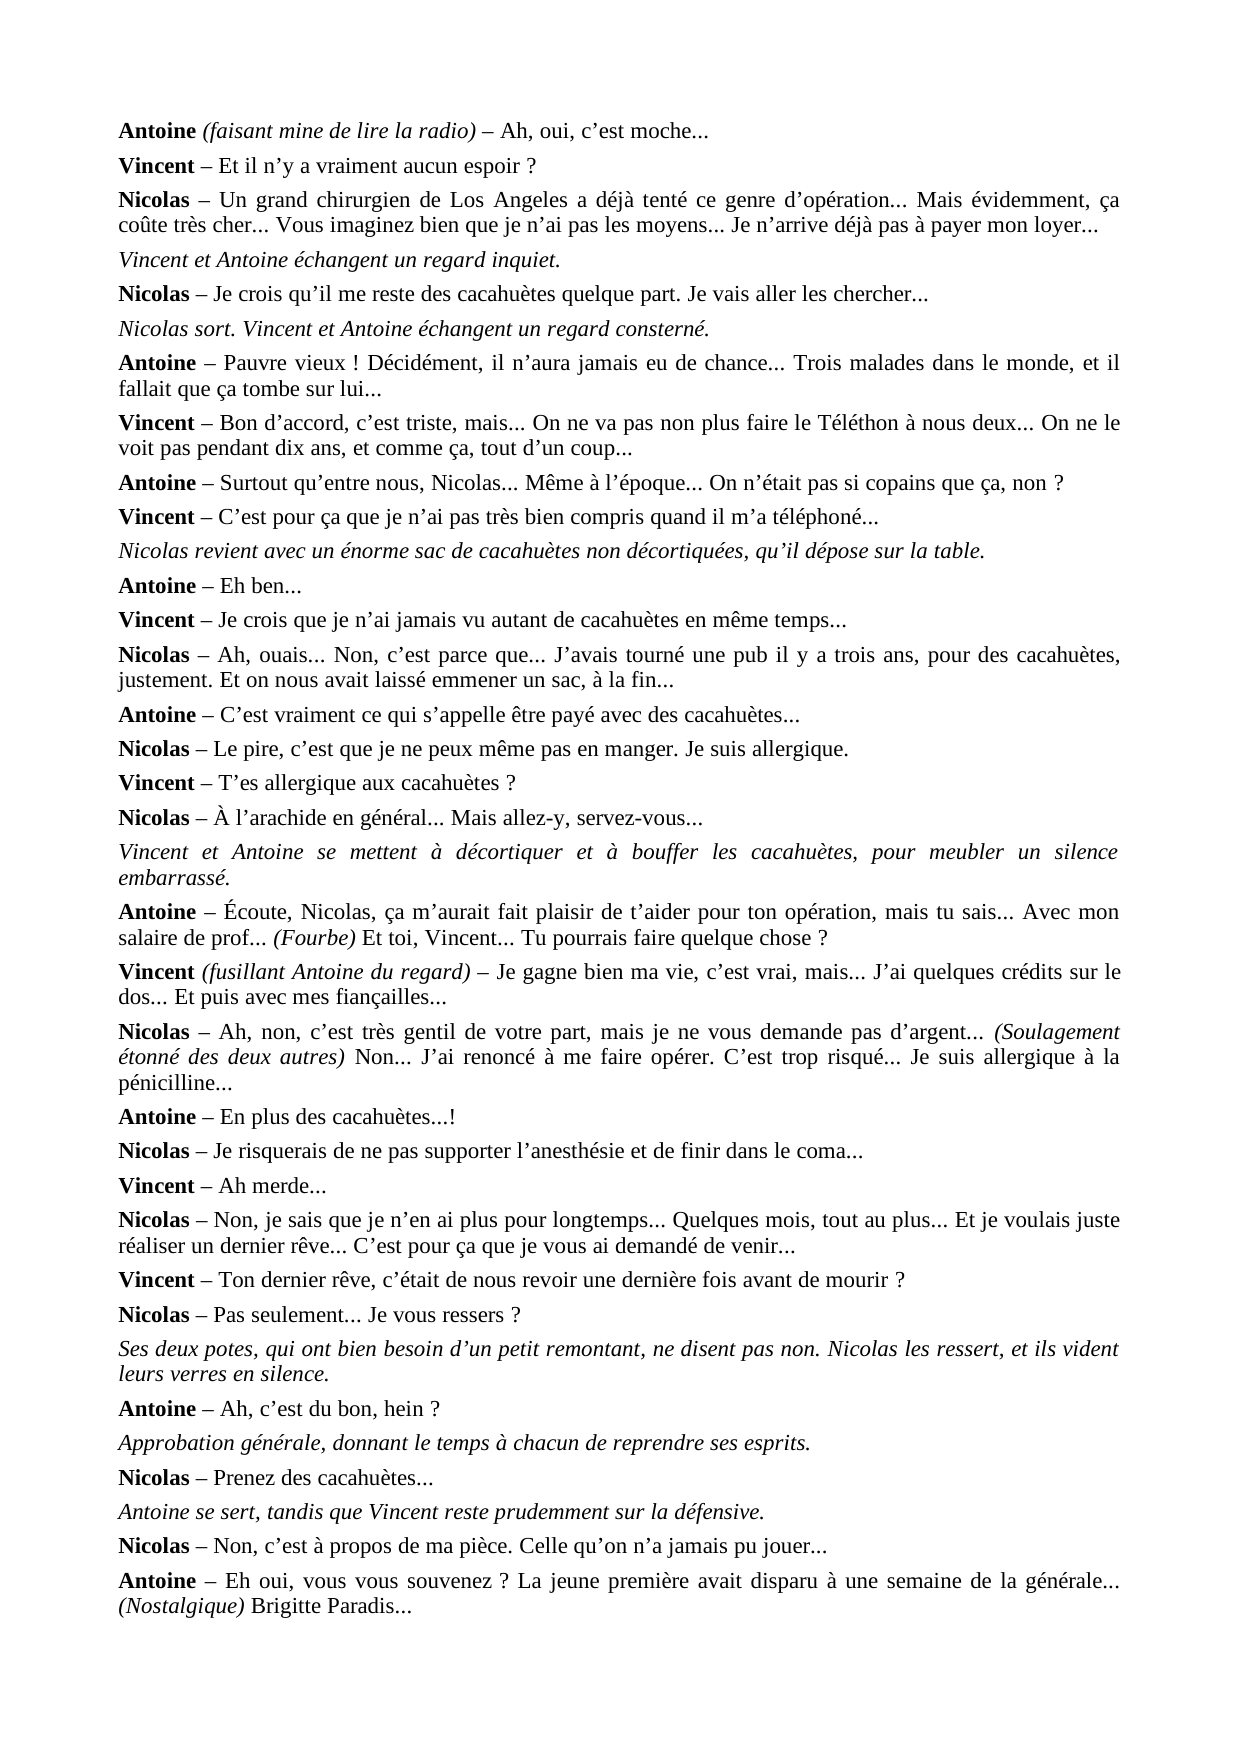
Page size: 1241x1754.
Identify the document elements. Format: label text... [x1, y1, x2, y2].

text Nicolas revient avec un énorme sac de cacahuètes non décortiquées, qu’il dépose sur la table. [118, 538, 1122, 564]
text Antoine – Ah, c’est du bon, hein ? [118, 1396, 1122, 1421]
text Approbation générale, donnant le temps à chacun de reprendre ses esprits. [118, 1430, 1122, 1456]
text Nicolas – Prenez des cacahuètes... [118, 1464, 1122, 1490]
text Antoine – Surtout qu’entre nous, Nicolas... Même à l’époque... On n’était pas si copains que ça, non ? [118, 470, 1122, 495]
text Antoine – Eh oui, vous vous souvenez ? La jeune première avait disparu à une semaine de la générale... (Nostalgique) Brigitte Paradis... [118, 1568, 1122, 1619]
text Vincent – C’est pour ça que je n’ai pas très bien compris quand il m’a téléphoné... [118, 504, 1122, 529]
text Nicolas – À l’arachide en général... Mais allez-y, servez-vous... [118, 804, 1122, 830]
text Antoine – Pauvre vieux ! Décidément, il n’aura jamais eu de chance... Trois malades dans le monde, et il fallait que ça tombe sur lui... [118, 350, 1122, 401]
text Vincent – Ah merde... [118, 1173, 1122, 1198]
text Nicolas – Ah, ouais... Non, c’est parce que... J’avais tourné une pub il y a trois ans, pour des cacahuètes, justement. Et on nous avait laissé emmener un sac, à la fin... [118, 642, 1122, 693]
text Vincent et Antoine se mettent à décortiquer et à bouffer les cacahuètes, pour meubler un silence embarrassé. [118, 839, 1122, 890]
text Antoine – Écoute, Nicolas, ça m’aurait fait plaisir de t’aider pour ton opération, mais tu sais... Avec mon salaire de prof... (Fourbe) Et toi, Vincent... Tu pourrais faire quelque chose ? [118, 899, 1122, 950]
text Nicolas sort. Vincent et Antoine échangent un regard consterné. [118, 316, 1122, 341]
text Antoine (faisant mine de lire la radio) – Ah, oui, c’est moche... [118, 118, 1122, 144]
text Nicolas – Ah, non, c’est très gentil de votre part, mais je ne vous demande pas d’argent... (Soulagement étonné des deux autres) Non... J’ai renoncé à me faire opérer. C’est trop risqué... Je suis allergique à la pénicilline... [118, 1019, 1122, 1095]
text Nicolas – Je risquerais de ne pas supporter l’anesthésie et de finir dans le coma... [118, 1138, 1122, 1164]
text Vincent – Et il n’y a vraiment aucun espoir ? [118, 152, 1122, 178]
text Vincent – Bon d’accord, c’est triste, mais... On ne va pas non plus faire le Téléthon à nous deux... On ne le voit pas pendant dix ans, et comme ça, tout d’un coup... [118, 410, 1122, 461]
text Ses deux potes, qui ont bien besoin d’un petit remontant, ne disent pas non. Nicolas les ressert, et ils vident leurs verres en silence. [118, 1336, 1122, 1387]
text Vincent – Je crois que je n’ai jamais vu autant de cacahuètes en même temps... [118, 607, 1122, 633]
text Vincent (fusillant Antoine du regard) – Je gagne bien ma vie, c’est vrai, mais... J’ai quelques crédits sur le dos... Et puis avec mes fiançailles... [118, 959, 1122, 1010]
text Nicolas – Je crois qu’il me reste des cacahuètes quelque part. Je vais aller les chercher... [118, 281, 1122, 307]
text Vincent et Antoine échangent un regard inquiet. [118, 247, 1122, 272]
text Nicolas – Non, c’est à propos de ma pièce. Celle qu’on n’a jamais pu jouer... [118, 1533, 1122, 1559]
text Nicolas – Non, je sais que je n’en ai plus pour longtemps... Quelques mois, tout au plus... Et je voulais juste réaliser un dernier rêve... C’est pour ça que je vous ai demandé de venir... [118, 1207, 1122, 1258]
text Nicolas – Pas seulement... Je vous ressers ? [118, 1301, 1122, 1327]
text Antoine – C’est vraiment ce qui s’appelle être payé avec des cacahuètes... [118, 701, 1122, 727]
text Antoine – En plus des cacahuètes...! [118, 1104, 1122, 1129]
text Vincent – Ton dernier rêve, c’était de nous revoir une dernière fois avant de mourir ? [118, 1267, 1122, 1293]
text Nicolas – Le pire, c’est que je ne peux même pas en manger. Je suis allergique. [118, 736, 1122, 761]
text Antoine – Eh ben... [118, 573, 1122, 598]
text Antoine se sert, tandis que Vincent reste prudemment sur la défensive. [118, 1499, 1122, 1524]
text Nicolas – Un grand chirurgien de Los Angeles a déjà tenté ce genre d’opération... Mais évidemment, ça coûte très cher... Vous imaginez bien que je n’ai pas les moyens... Je n’arrive déjà pas à payer mon loyer... [118, 187, 1122, 238]
text Vincent – T’es allergique aux cacahuètes ? [118, 770, 1122, 796]
